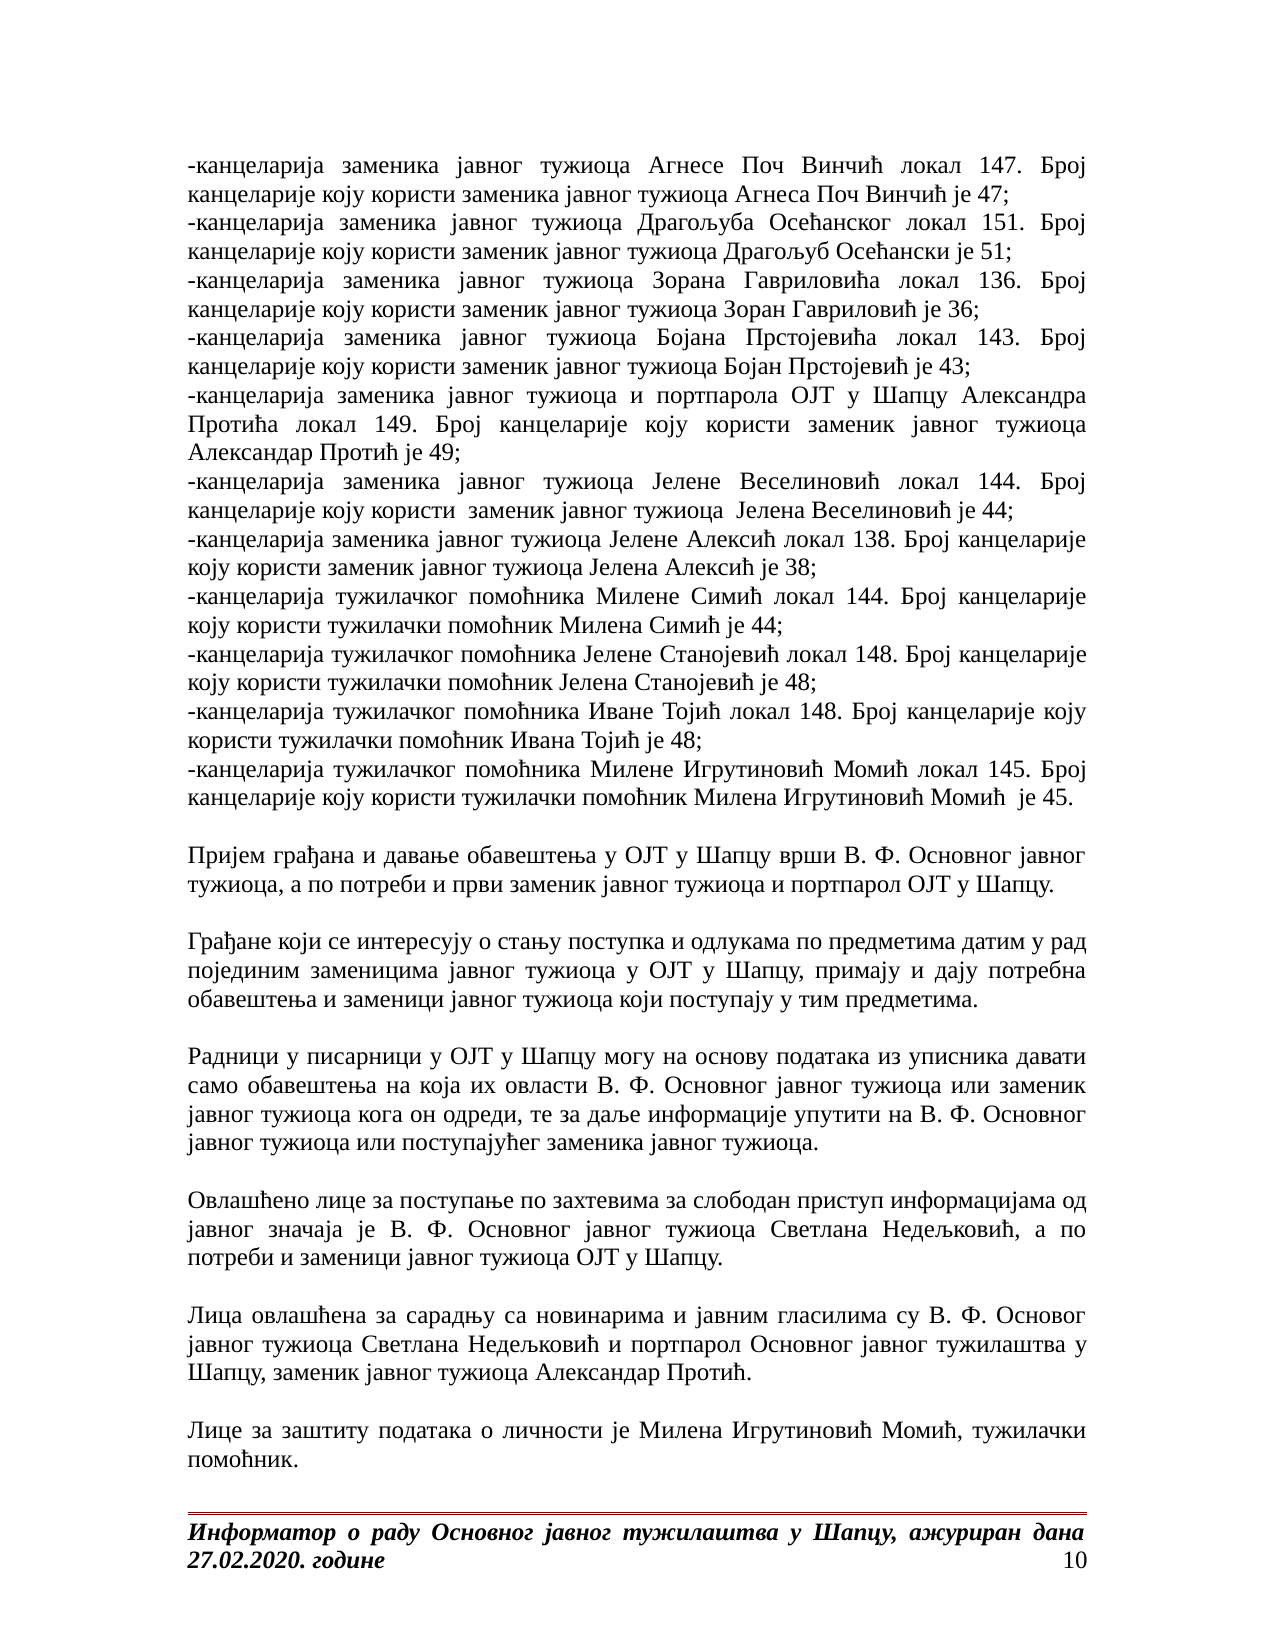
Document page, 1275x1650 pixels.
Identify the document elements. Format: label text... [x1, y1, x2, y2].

text -канцеларија заменика јавног тужиоца и портпарола ОЈТ у Шапцу Александра Протића локал 149. Број канцеларије коју користи заменик јавног тужиоца Александар Протић је 49; [187, 380, 1087, 466]
text -канцеларија заменика јавног тужиоца Јелене Веселиновић локал 144. Број канцеларије коју користи заменик јавног тужиоца Јелена Веселиновић је 44; [187, 466, 1087, 524]
text -канцеларија заменика јавног тужиоца Јелене Алексић локал 138. Број канцеларије коју користи заменик јавног тужиоца Јелена Алексић је 38; [187, 524, 1087, 581]
text -канцеларија заменика јавног тужиоца Бојана Прстојевића локал 143. Број канцеларије коју користи заменик јавног тужиоца Бојан Прстојевић је 43; [187, 322, 1087, 380]
text -канцеларија тужилачког помоћника Милене Игрутиновић Момић локал 145. Број канцеларије коју користи тужилачки помоћник Милена Игрутиновић Момић је 45. [187, 754, 1087, 811]
text Лица овлашћена за сарадњу са новинарима и јавним гласилима су В. Ф. Основог јавног тужиоца Светлана Недељковић и портпарол Основног јавног тужилаштва у Шапцу, заменик јавног тужиоца Александар Протић. [187, 1300, 1087, 1386]
text -канцеларија тужилачког помоћника Јелене Станојевић локал 148. Број канцеларије коју користи тужилачки помоћник Јелена Станојевић је 48; [187, 639, 1087, 696]
text -канцеларија заменика јавног тужиоца Зорана Гавриловића локал 136. Број канцеларије коју користи заменик јавног тужиоца Зоран Гавриловић је 36; [187, 265, 1087, 322]
text -канцеларија тужилачког помоћника Милене Симић локал 144. Број канцеларије коју користи тужилачки помоћник Милена Симић је 44; [187, 581, 1087, 639]
text -канцеларија тужилачког помоћника Иване Тојић локал 148. Број канцеларије коју користи тужилачки помоћник Ивана Тојић је 48; [187, 696, 1087, 754]
text Лице за заштиту података о личности је Милена Игрутиновић Момић, тужилачки помоћник. [187, 1415, 1087, 1472]
text Грађане који се интересују о стању поступка и одлукама по предметима датим у рад појединим заменицима јавног тужиоца у ОЈТ у Шапцу, примају и дају потребна обавештења и заменици јавног тужиоца који поступају у тим предметима. [187, 926, 1087, 1012]
text -канцеларија заменика јавног тужиоца Драгољуба Осећанског локал 151. Број канцеларије коју користи заменик јавног тужиоца Драгољуб Осећански је 51; [187, 207, 1087, 265]
text -канцеларија заменика јавног тужиоца Агнесе Поч Винчић локал 147. Број канцеларије коју користи заменика јавног тужиоца Агнеса Поч Винчић је 47; [187, 150, 1087, 207]
text Овлашћено лице за поступање по захтевима за слободан приступ информацијама од јавног значаја је В. Ф. Основног јавног тужиоца Светлана Недељковић, а по потреби и заменици јавног тужиоца ОЈТ у Шапцу. [187, 1185, 1087, 1271]
text Радници у писарници у ОЈТ у Шапцу могу на основу података из уписника давати само обавештења на која их овласти В. Ф. Основног јавног тужиоца или заменик јавног тужиоца кога он одреди, те за даље информације упутити на В. Ф. Основног јавног тужиоца или поступајућег заменика јавног тужиоца. [187, 1041, 1087, 1156]
text Пријем грађана и давање обавештења у ОЈТ у Шапцу врши В. Ф. Основног јавног тужиоца, а по потреби и први заменик јавног тужиоца и портпарол ОЈТ у Шапцу. [187, 840, 1087, 897]
